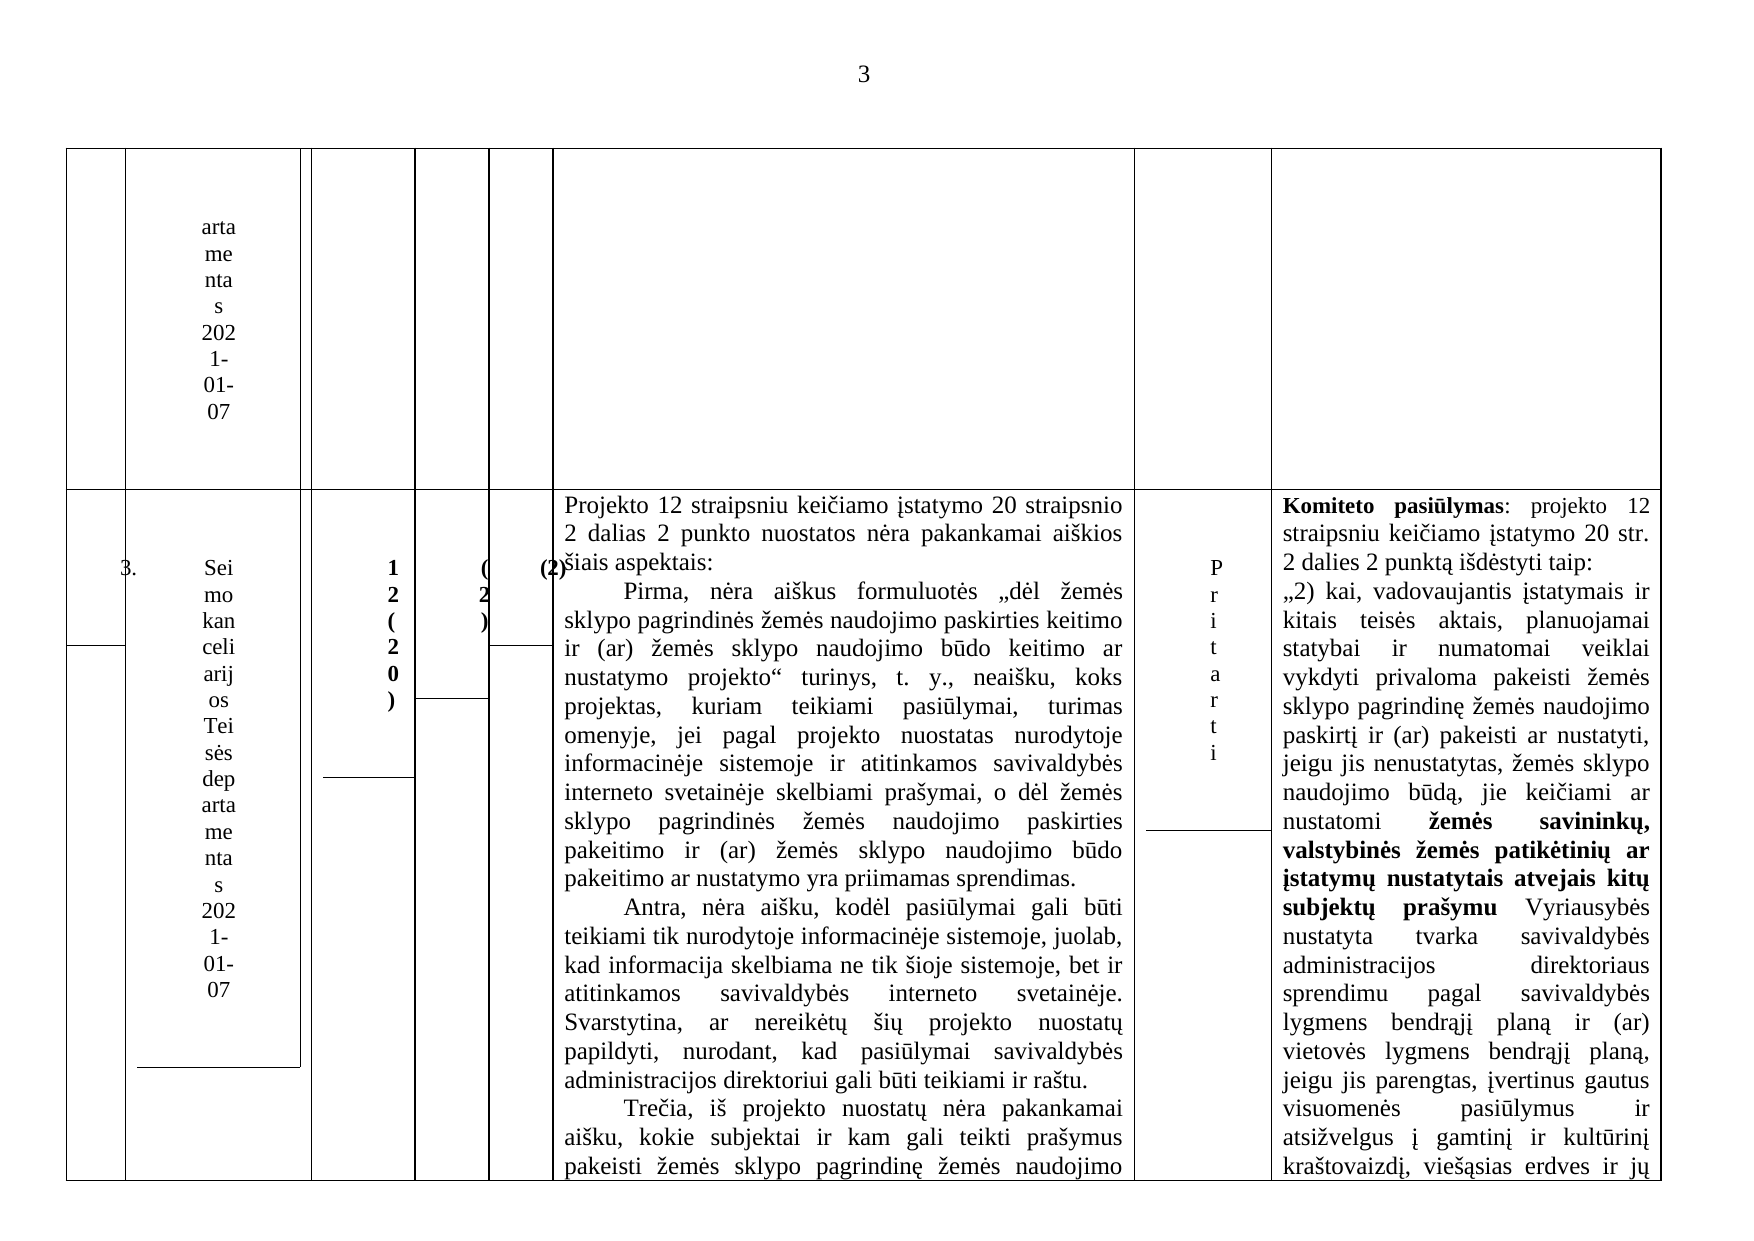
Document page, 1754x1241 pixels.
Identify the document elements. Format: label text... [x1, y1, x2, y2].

table_cell 12(20) [312, 490, 414, 1180]
table_cell [416, 699, 488, 1180]
table_cell Pritarti [1135, 490, 1271, 1180]
table_cell Projekto 12 straipsniu keičiamo įstatymo 20 straipsnio 2 dalias 2 punkto nuostatos nėra pakankamai aiškios šiais aspektais: Pirma, nėra aiškus formuluotės „dėl žemės sklypo pagrindinės žemės naudojimo paskirties keitimo ir (ar) žemės sklypo naudojimo būdo keitimo ar nustatymo projekto“ turinys, t. y., neaišku, koks projektas, kuriam teikiami pasiūlymai, turimas omenyje, jei pagal projekto nuostatas nurodytoje informacinėje sistemoje ir atitinkamos savivaldybės interneto svetainėje skelbiami prašymai, o dėl žemės sklypo pagrindinės žemės naudojimo paskirties pakeitimo ir (ar) žemės sklypo naudojimo būdo pakeitimo ar nustatymo yra priimamas sprendimas. Antra, nėra aišku, kodėl pasiūlymai gali būti teikiami tik nurodytoje informacinėje sistemoje, juolab, kad informacija skelbiama ne tik šioje sistemoje, bet ir atitinkamos savivaldybės interneto svetainėje. Svarstytina, ar nereikėtų šių projekto nuostatų papildyti, nurodant, kad pasiūlymai savivaldybės administracijos direktoriui gali būti teikiami ir raštu. Trečia, iš projekto nuostatų nėra pakankamai aišku, kokie subjektai ir kam gali teikti prašymus pakeisti žemės sklypo pagrindinę žemės naudojimo paskirtį ir (ar) naudojimo būdą. Bet to, neaišku ir kokie subjektai Nekilnojamojo turto kadastro ir Nekilnojamojo turto registro tvarkytojui teikia prašymus įregistruoti žemės sklypo kadastro duomenų pasikeitimą. Svarstytina, ar, siekiant aiškumo, nereikėtų projekto nuostatų patikslinti [554, 490, 1134, 1180]
table_cell (2) [416, 490, 488, 698]
table_cell [490, 149, 552, 489]
table_cell [416, 149, 488, 489]
table_cell Seimo kanceliarijos Teisės departamentas 2021-01-07 [126, 149, 300, 489]
table_cell [1272, 149, 1660, 489]
table_cell [312, 149, 414, 489]
table_cell (2) [490, 646, 552, 1180]
table_cell 2. [67, 149, 125, 489]
table_cell Seimo kanceliarijos Teisės departamentas 2021-01-07 [301, 149, 311, 489]
table_cell Komiteto pasiūlymas: projekto 12 straipsniu keičiamo įstatymo 20 str. 2 dalies 2 punktą išdėstyti taip: „2) kai, vadovaujantis įstatymais ir kitais teisės aktais, planuojamai statybai ir numatomai veiklai vykdyti privaloma pakeisti žemės sklypo pagrindinę žemės naudojimo paskirtį ir (ar) pakeisti ar nustatyti, jeigu jis nenustatytas, žemės sklypo naudojimo būdą, jie keičiami ar nustatomi žemės savininkų, valstybinės žemės patikėtinių ar įstatymų nustatytais atvejais kitų subjektų prašymu Vyriausybės nustatyta tvarka savivaldybės administracijos direktoriaus sprendimu pagal savivaldybės lygmens bendrąjį planą ir (ar) vietovės lygmens bendrąjį planą, jeigu jis parengtas, įvertinus gautus visuomenės pasiūlymus ir atsižvelgus į gamtinį ir kultūrinį kraštovaizdį, viešąsias erdves ir jų [1272, 490, 1660, 1180]
table_cell 3. [67, 490, 125, 645]
table_cell Seimo kanceliarijos Teisės departamentas 2021-01-07 [126, 490, 311, 1180]
table_cell 3. [67, 646, 125, 1180]
table_cell (2) [490, 490, 552, 645]
table_cell [554, 149, 1134, 489]
table_cell [1135, 149, 1271, 489]
